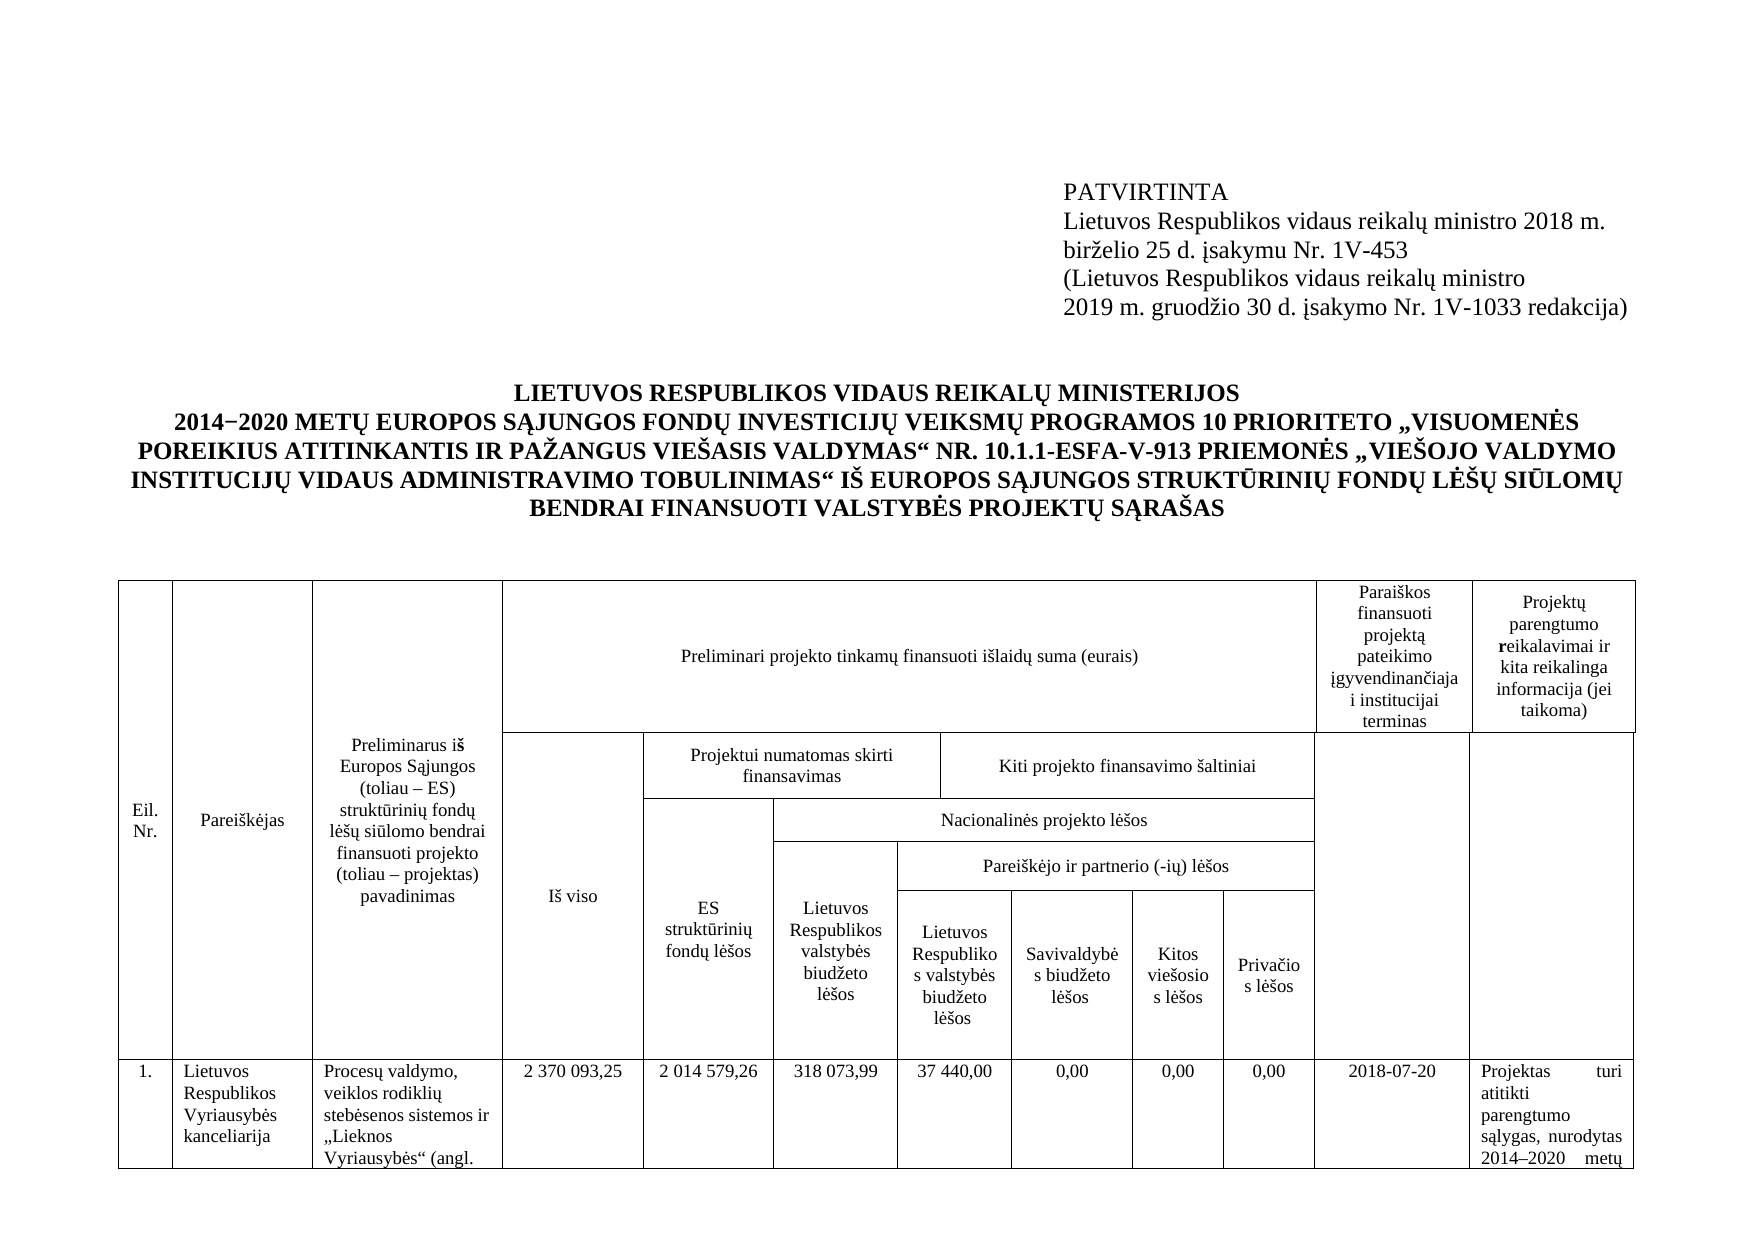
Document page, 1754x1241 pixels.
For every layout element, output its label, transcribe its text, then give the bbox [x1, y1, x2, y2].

table_cell Pareiškėjo ir partnerio (-ių) lėšos [898, 842, 1314, 890]
table_cell [1470, 733, 1633, 1059]
table_cell 2 370 093,25 [503, 1060, 643, 1168]
text 2014−2020 METŲ EUROPOS SĄJUNGOS FONDŲ INVESTICIJŲ VEIKSMŲ PROGRAMOS 10 PRIORITETO „VISUOMENĖS POREIKIUS ATITINKANTIS IR PAŽANGUS VIEŠASIS VALDYMAS“ NR. 10.1.1-ESFA-V-913 PRIEMONĖS „VIEŠOJO VALDYMO INSTITUCIJŲ VIDAUS ADMINISTRAVIMO TOBULINIMAS“ IŠ EUROPOS SĄJUNGOS STRUKTŪRINIŲ FONDŲ LĖŠŲ SIŪLOMŲ BENDRAI FINANSUOTI VALSTYBĖS PROJEKTŲ SĄRAŠAS [118, 407, 1636, 522]
table_cell Kitos viešosios lėšos [1133, 891, 1223, 1059]
text birželio 25 d. įsakymu Nr. 1V-453 [1063, 235, 1636, 263]
table_cell Nacionalinės projekto lėšos [774, 799, 1314, 841]
table_cell 37 440,00 [898, 1060, 1011, 1168]
table_cell 0,00 [1224, 1060, 1314, 1168]
table_cell 2 014 579,26 [644, 1060, 773, 1168]
table_cell [1315, 733, 1469, 1059]
table_header Eil. Nr. [119, 581, 172, 1059]
table_header Preliminari projekto tinkamų finansuoti išlaidų suma (eurais) [503, 581, 1316, 732]
text LIETUVOS RESPUBLIKOS VIDAUS REIKALŲ MINISTERIJOS [118, 378, 1636, 407]
table_header Paraiškos finansuoti projektą pateikimo įgyvendinančiajai institucijai terminas [1317, 581, 1472, 732]
table_cell 318 073,99 [774, 1060, 897, 1168]
table_cell Privačios lėšos [1224, 891, 1314, 1059]
text PATVIRTINTA [1063, 177, 1636, 206]
table_cell Lietuvos Respublikos Vyriausybės kanceliarija [173, 1060, 312, 1168]
table_cell Kiti projekto finansavimo šaltiniai [941, 733, 1314, 798]
table_cell 0,00 [1012, 1060, 1132, 1168]
table_cell Procesų valdymo, veiklos rodiklių stebėsenos sistemos ir „Lieknos Vyriausybės“ (angl. [313, 1060, 502, 1168]
table_cell ES struktūrinių fondų lėšos [644, 799, 773, 1059]
table_cell Lietuvos Respublikos valstybės biudžeto lėšos [898, 891, 1011, 1059]
table_cell Savivaldybės biudžeto lėšos [1012, 891, 1132, 1059]
table_header Projektų parengtumo reikalavimai ir kita reikalinga informacija (jei taikoma) [1473, 581, 1635, 732]
table_cell Projektui numatomas skirti finansavimas [644, 733, 940, 798]
table_cell 0,00 [1133, 1060, 1223, 1168]
text Lietuvos Respublikos vidaus reikalų ministro 2018 m. [1063, 206, 1636, 235]
table_header Pareiškėjas [173, 581, 312, 1059]
table_cell Lietuvos Respublikos valstybės biudžeto lėšos [774, 842, 897, 1059]
table_cell Iš viso [503, 733, 643, 1059]
table_header Preliminarus iš Europos Sąjungos (toliau – ES) struktūrinių fondų lėšų siūlomo bendrai finansuoti projekto (toliau – projektas) pavadinimas [313, 581, 502, 1059]
table_cell 1. [119, 1060, 172, 1168]
text (Lietuvos Respublikos vidaus reikalų ministro [1063, 263, 1636, 292]
table_cell 2018-07-20 [1315, 1060, 1469, 1168]
table_cell Projektas turi atitikti parengtumo sąlygas, nurodytas 2014–2020 metų [1470, 1060, 1633, 1168]
text 2019 m. gruodžio 30 d. įsakymo Nr. 1V-1033 redakcija) [1063, 292, 1636, 321]
